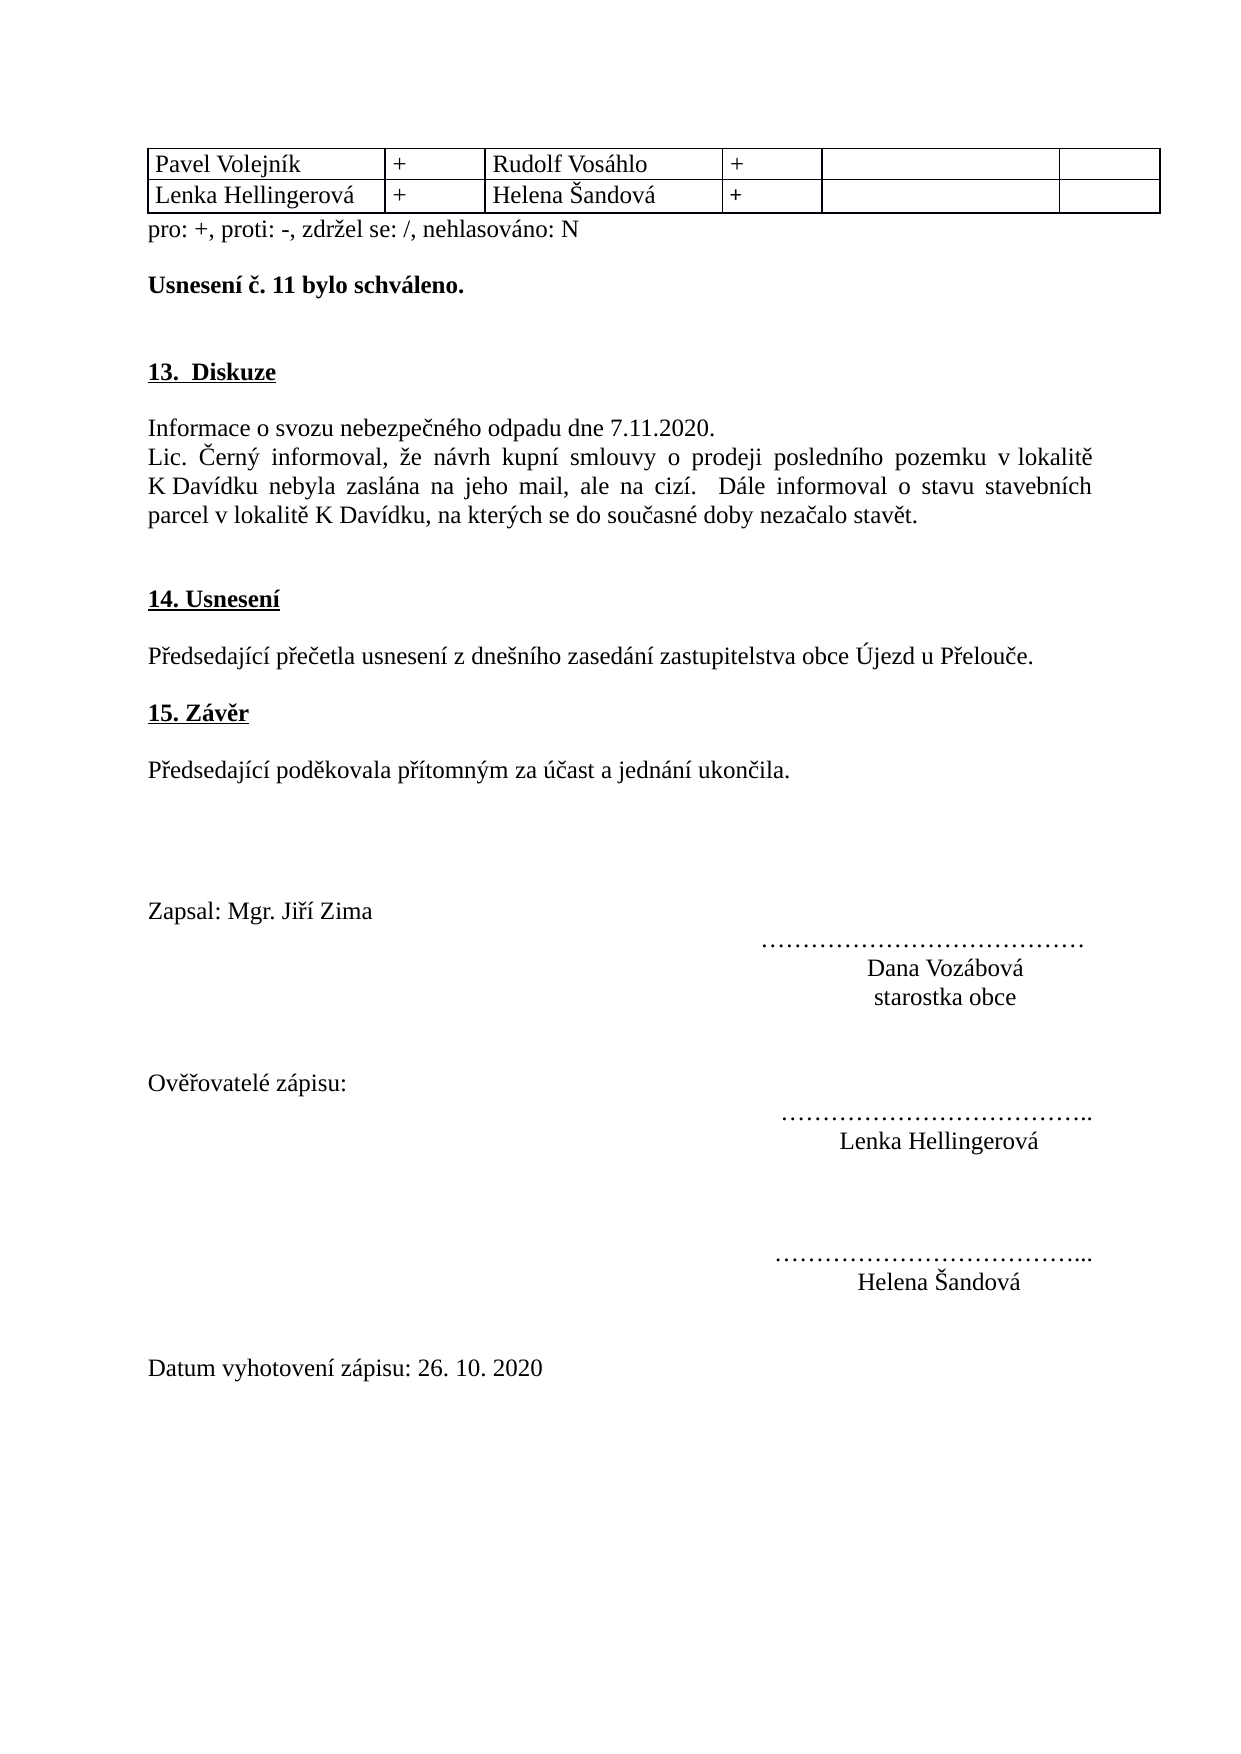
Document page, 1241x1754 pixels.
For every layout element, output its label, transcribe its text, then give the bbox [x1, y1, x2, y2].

table_cell Rudolf Vosáhlo [486, 149, 722, 179]
table_cell + [723, 180, 821, 212]
text ………………………………... [148, 1238, 1093, 1267]
text Ověřovatelé zápisu: [148, 1068, 1093, 1097]
text pro: +, proti: -, zdržel se: /, nehlasováno: N [148, 214, 1093, 242]
text 15. Závěr [148, 698, 1093, 727]
text ………………………………… [148, 924, 1093, 953]
text 13. Diskuze [148, 357, 1093, 386]
text Předsedající přečetla usnesení z dnešního zasedání zastupitelstva obce Újezd u Přelouče. [148, 641, 1093, 670]
text Zapsal: Mgr. Jiří Zima [148, 896, 1093, 924]
text Usnesení č. 11 bylo schváleno. [148, 271, 1093, 299]
table_cell [1060, 180, 1159, 212]
table_cell Pavel Volejník [149, 149, 384, 179]
text Datum vyhotovení zápisu: 26. 10. 2020 [148, 1353, 1093, 1382]
text Helena Šandová [148, 1267, 1093, 1296]
text Lenka Hellingerová [148, 1126, 1093, 1154]
table_cell + [723, 149, 821, 179]
table_cell [1060, 149, 1159, 179]
text Informace o svozu nebezpečného odpadu dne 7.11.2020. [148, 413, 1093, 442]
text 14. Usnesení [148, 584, 1093, 613]
table_cell Helena Šandová [486, 180, 722, 212]
table_cell Lenka Hellingerová [149, 180, 384, 212]
table_cell + [386, 180, 484, 212]
text Dana Vozábová [148, 953, 1093, 982]
text Lic. Černý informoval, že návrh kupní smlouvy o prodeji posledního pozemku v lokalitě K Davídku nebyla zaslána na jeho mail, ale na cizí. Dále informoval o stavu stavebních parcel v lokalitě K Davídku, na kterých se do současné doby nezačalo stavět. [148, 442, 1093, 528]
table_cell [823, 149, 1059, 179]
text starostka obce [148, 982, 1093, 1011]
table_cell [823, 180, 1059, 212]
text ……………………………….. [148, 1097, 1093, 1126]
table_cell + [386, 149, 484, 179]
text Předsedající poděkovala přítomným za účast a jednání ukončila. [148, 755, 1093, 784]
